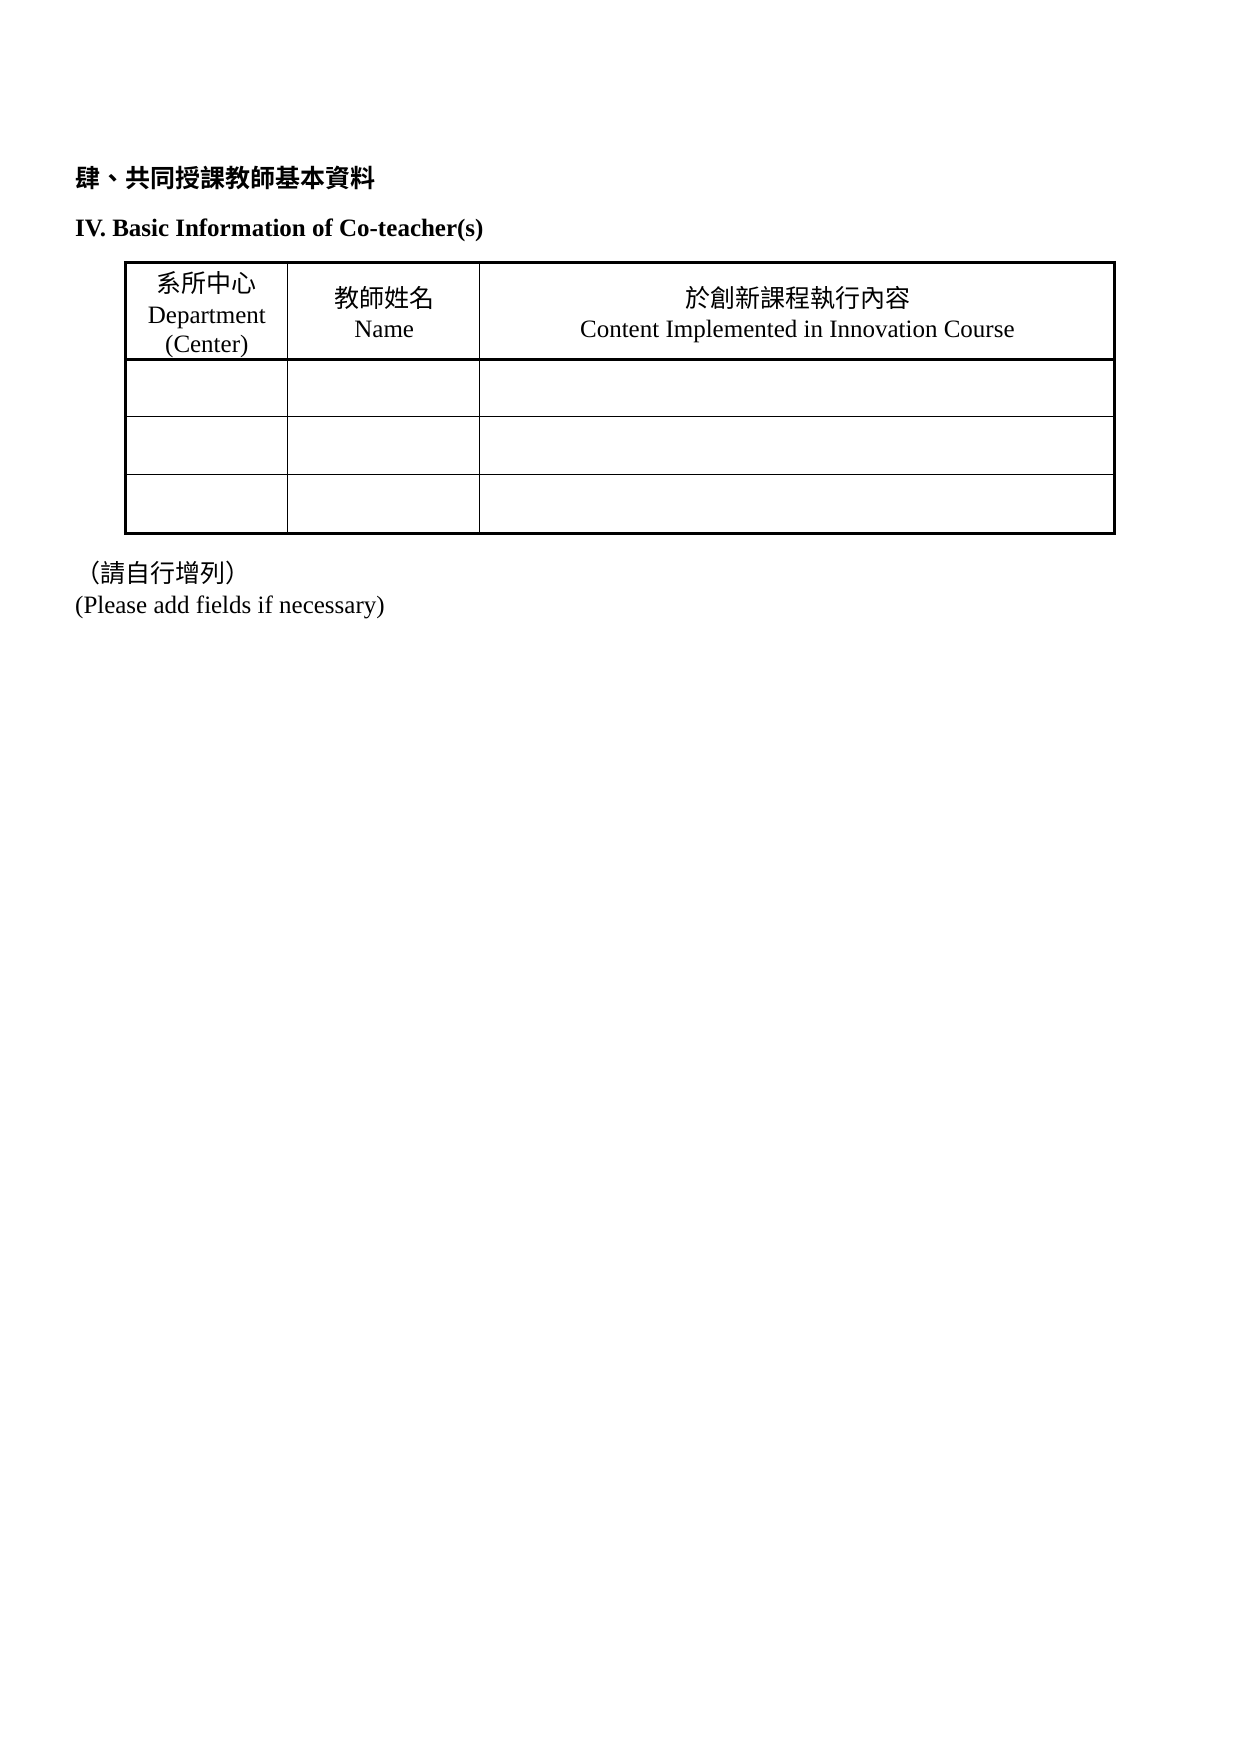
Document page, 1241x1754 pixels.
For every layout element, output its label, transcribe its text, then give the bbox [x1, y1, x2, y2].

table_cell [288, 417, 479, 474]
table_cell [480, 475, 1113, 532]
table_cell [127, 417, 287, 474]
table_header 教師姓名 Name [288, 264, 479, 358]
table_header 於創新課程執行內容 Content Implemented in Innovation Course [480, 264, 1113, 358]
table_cell [288, 361, 479, 416]
table_cell [480, 417, 1113, 474]
text （請自行增列） [75, 553, 1165, 590]
table_header 系所中心 Department (Center) [127, 264, 287, 358]
text (Please add fields if necessary) [75, 590, 1165, 618]
table_cell [288, 475, 479, 532]
table_cell [127, 475, 287, 532]
table_cell [480, 361, 1113, 416]
text 肆、共同授課教師基本資料 [75, 158, 1165, 194]
table_cell [127, 361, 287, 416]
text IV. Basic Information of Co-teacher(s) [75, 213, 1165, 242]
